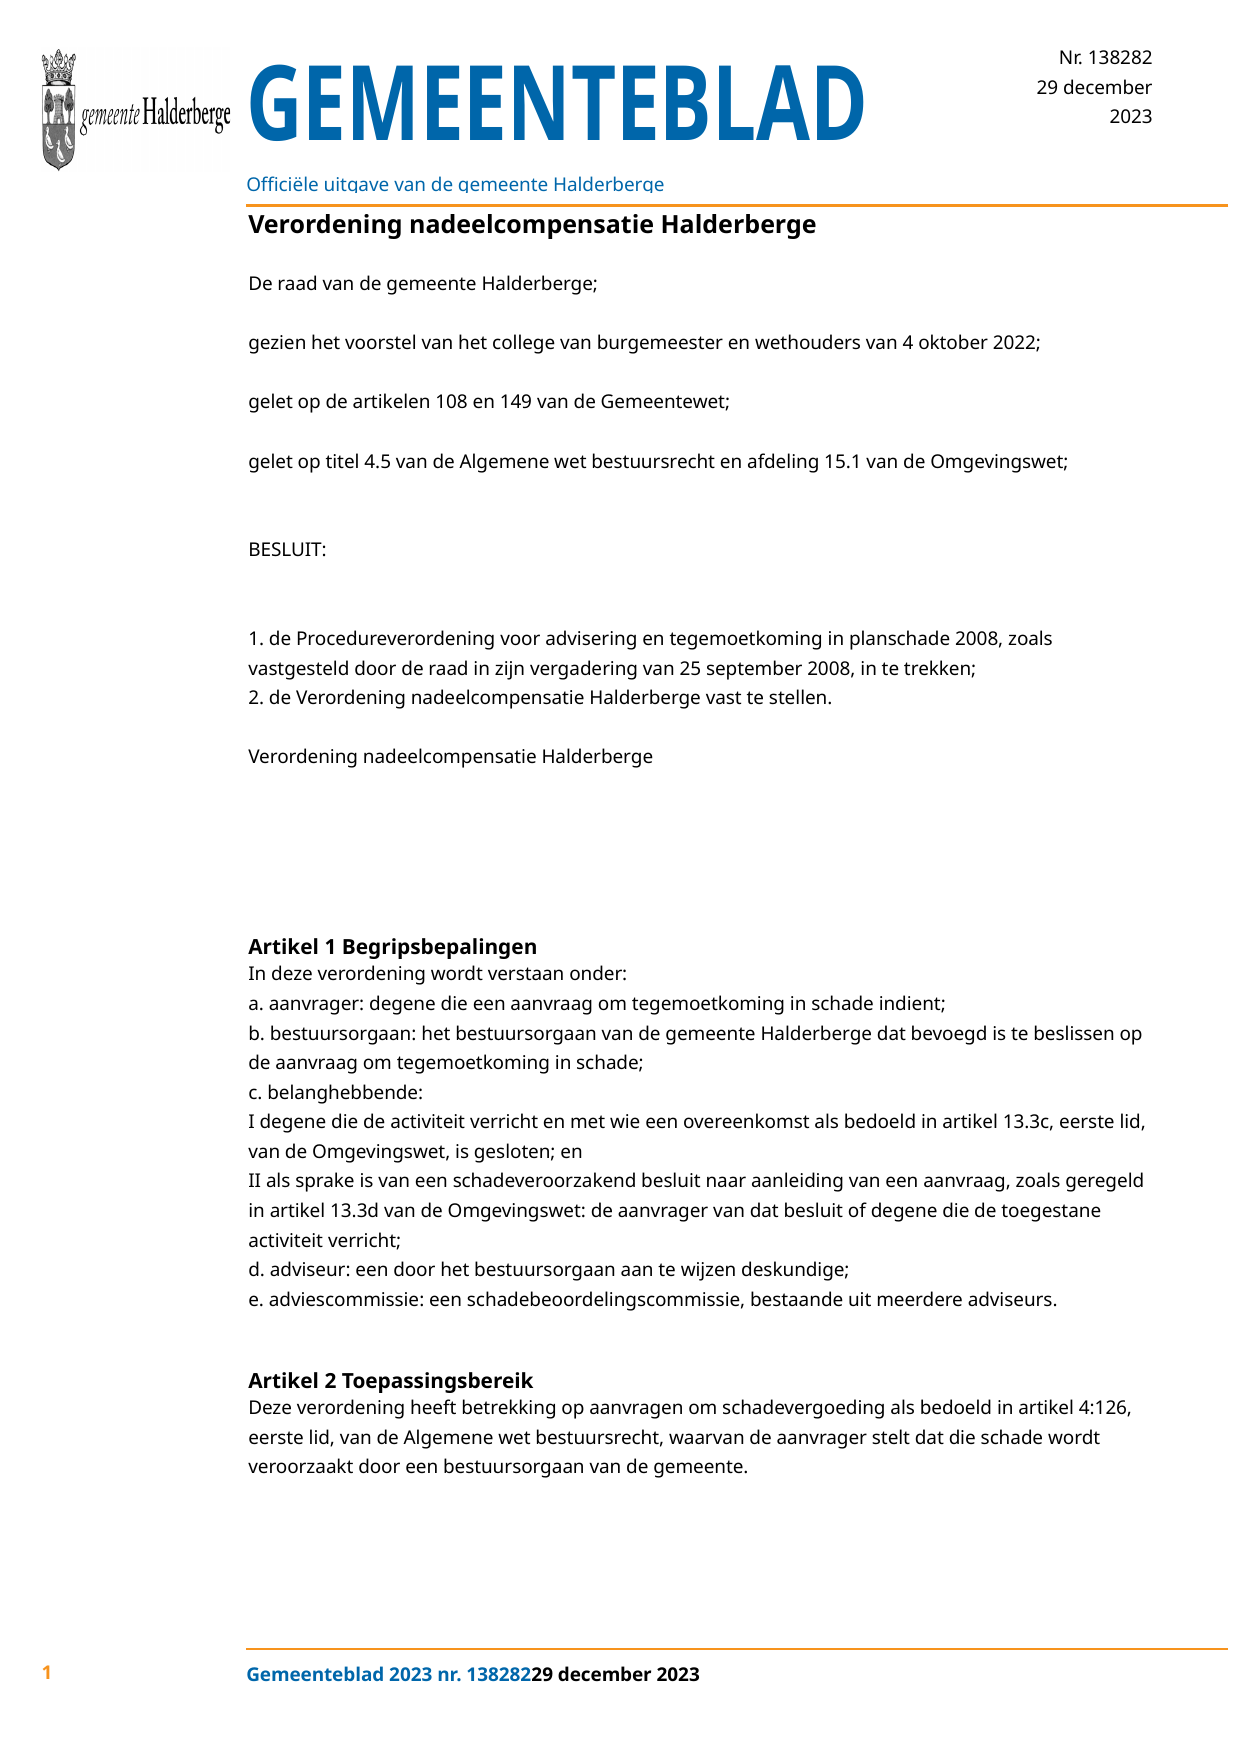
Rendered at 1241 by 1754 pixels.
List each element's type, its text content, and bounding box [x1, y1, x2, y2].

text 1. de Procedureverordening voor advisering en tegemoetkoming in planschade 2008, zoals vastgesteld door de raad in zijn vergadering van 25 september 2008, in te trekken; [248, 625, 1152, 681]
text e. adviescommissie: een schadebeoordelingscommissie, bestaande uit meerdere adviseurs. [248, 1286, 1152, 1312]
text BESLUIT: [248, 537, 1152, 562]
text De raad van de gemeente Halderberge; [248, 270, 1152, 296]
text a. aanvrager: degene die een aanvraag om tegemoetkoming in schade indient; [248, 990, 1152, 1016]
text c. belanghebbende: [248, 1079, 1152, 1104]
picture [41, 47, 231, 172]
text 2. de Verordening nadeelcompensatie Halderberge vast te stellen. [248, 684, 1152, 710]
text Artikel 1 Begripsbepalingen [248, 932, 1152, 961]
text Deze verordening heeft betrekking op aanvragen om schadevergoeding als bedoeld in artikel 4:126, eerste lid, van de Algemene wet bestuursrecht, waarvan de aanvrager stelt dat die schade wordt veroorzaakt door een bestuursorgaan van de gemeente. [248, 1394, 1152, 1479]
text gelet op de artikelen 108 en 149 van de Gemeentewet; [248, 389, 1152, 414]
text II als sprake is van een schadeveroorzakend besluit naar aanleiding van een aanvraag, zoals geregeld in artikel 13.3d van de Omgevingswet: de aanvrager van dat besluit of degene die de toegestane activiteit verricht; [248, 1168, 1152, 1252]
text Verordening nadeelcompensatie Halderberge [248, 207, 1152, 241]
text I degene die de activiteit verricht en met wie een overeenkomst als bedoeld in artikel 13.3c, eerste lid, van de Omgevingswet, is gesloten; en [248, 1108, 1152, 1164]
text In deze verordening wordt verstaan onder: [248, 961, 1152, 986]
text gelet op titel 4.5 van de Algemene wet bestuursrecht en afdeling 15.1 van de Omgevingswet; [248, 448, 1152, 473]
text Verordening nadeelcompensatie Halderberge [248, 744, 1152, 769]
text b. bestuursorgaan: het bestuursorgaan van de gemeente Halderberge dat bevoegd is te beslissen op de aanvraag om tegemoetkoming in schade; [248, 1020, 1152, 1075]
text d. adviseur: een door het bestuursorgaan aan te wijzen deskundige; [248, 1256, 1152, 1282]
text gezien het voorstel van het college van burgemeester en wethouders van 4 oktober 2022; [248, 329, 1152, 355]
text Artikel 2 Toepassingsbereik [248, 1366, 1152, 1394]
